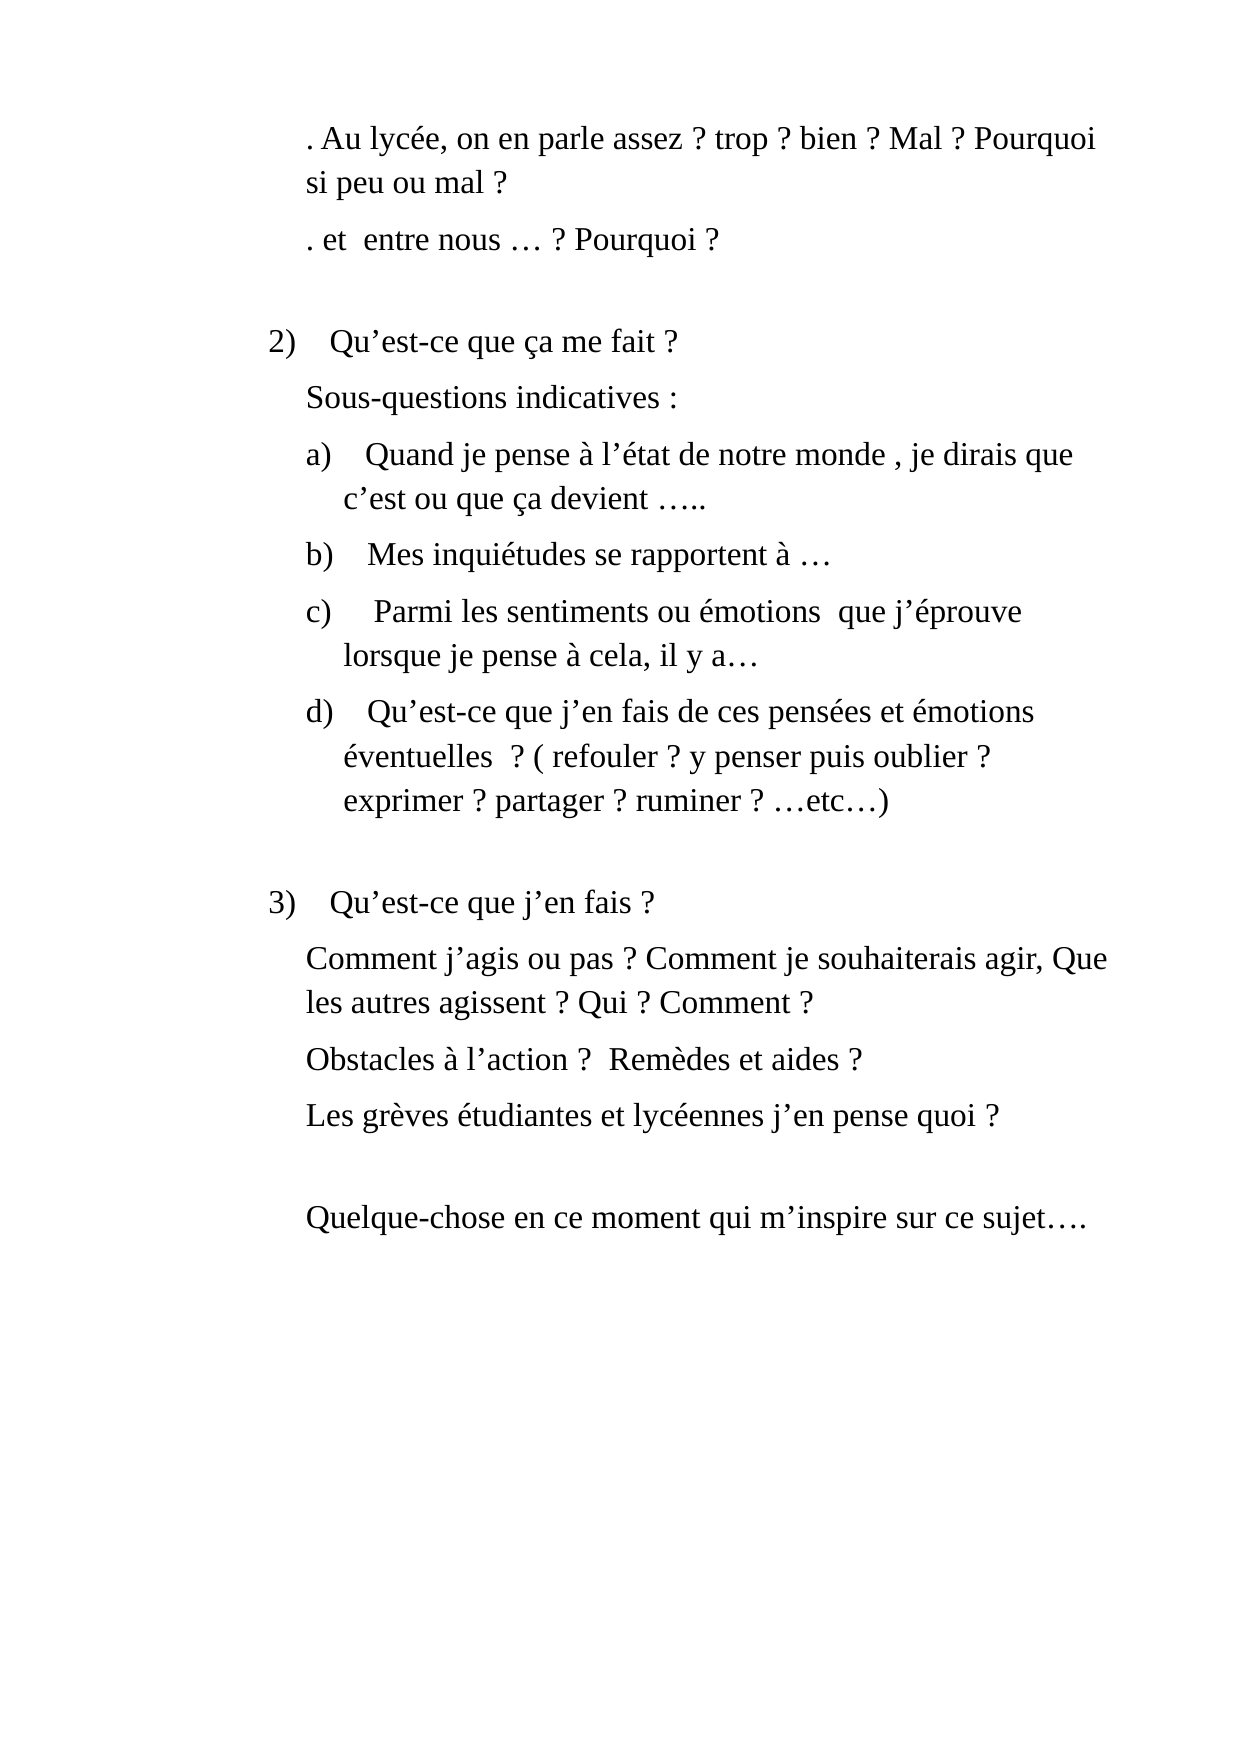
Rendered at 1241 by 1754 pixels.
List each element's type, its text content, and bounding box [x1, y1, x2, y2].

text c) Parmi les sentiments ou émotions que j’éprouve lorsque je pense à cela, il y a… [306, 591, 1122, 673]
text a) Quand je pense à l’état de notre monde , je dirais que c’est ou que ça devient ….. [306, 434, 1122, 516]
text d) Qu’est-ce que j’en fais de ces pensées et émotions éventuelles ? ( refouler ? y penser puis oublier ? exprimer ? partager ? ruminer ? …etc…) [306, 692, 1122, 818]
text Obstacles à l’action ? Remèdes et aides ? [306, 1039, 1122, 1077]
text Sous-questions indicatives : [306, 377, 1122, 416]
text b) Mes inquiétudes se rapportent à … [306, 534, 1122, 573]
text . Au lycée, on en parle assez ? trop ? bien ? Mal ? Pourquoi si peu ou mal ? [306, 118, 1122, 201]
text . et entre nous … ? Pourquoi ? [306, 219, 1122, 257]
text 3) Qu’est-ce que j’en fais ? [268, 882, 1122, 920]
text Quelque-chose en ce moment qui m’inspire sur ce sujet…. [306, 1198, 1122, 1236]
text Les grèves étudiantes et lycéennes j’en pense quoi ? [306, 1096, 1122, 1134]
text Comment j’agis ou pas ? Comment je souhaiterais agir, Que les autres agissent ? Qui ? Comment ? [306, 938, 1122, 1021]
text 2) Qu’est-ce que ça me fait ? [268, 321, 1122, 359]
